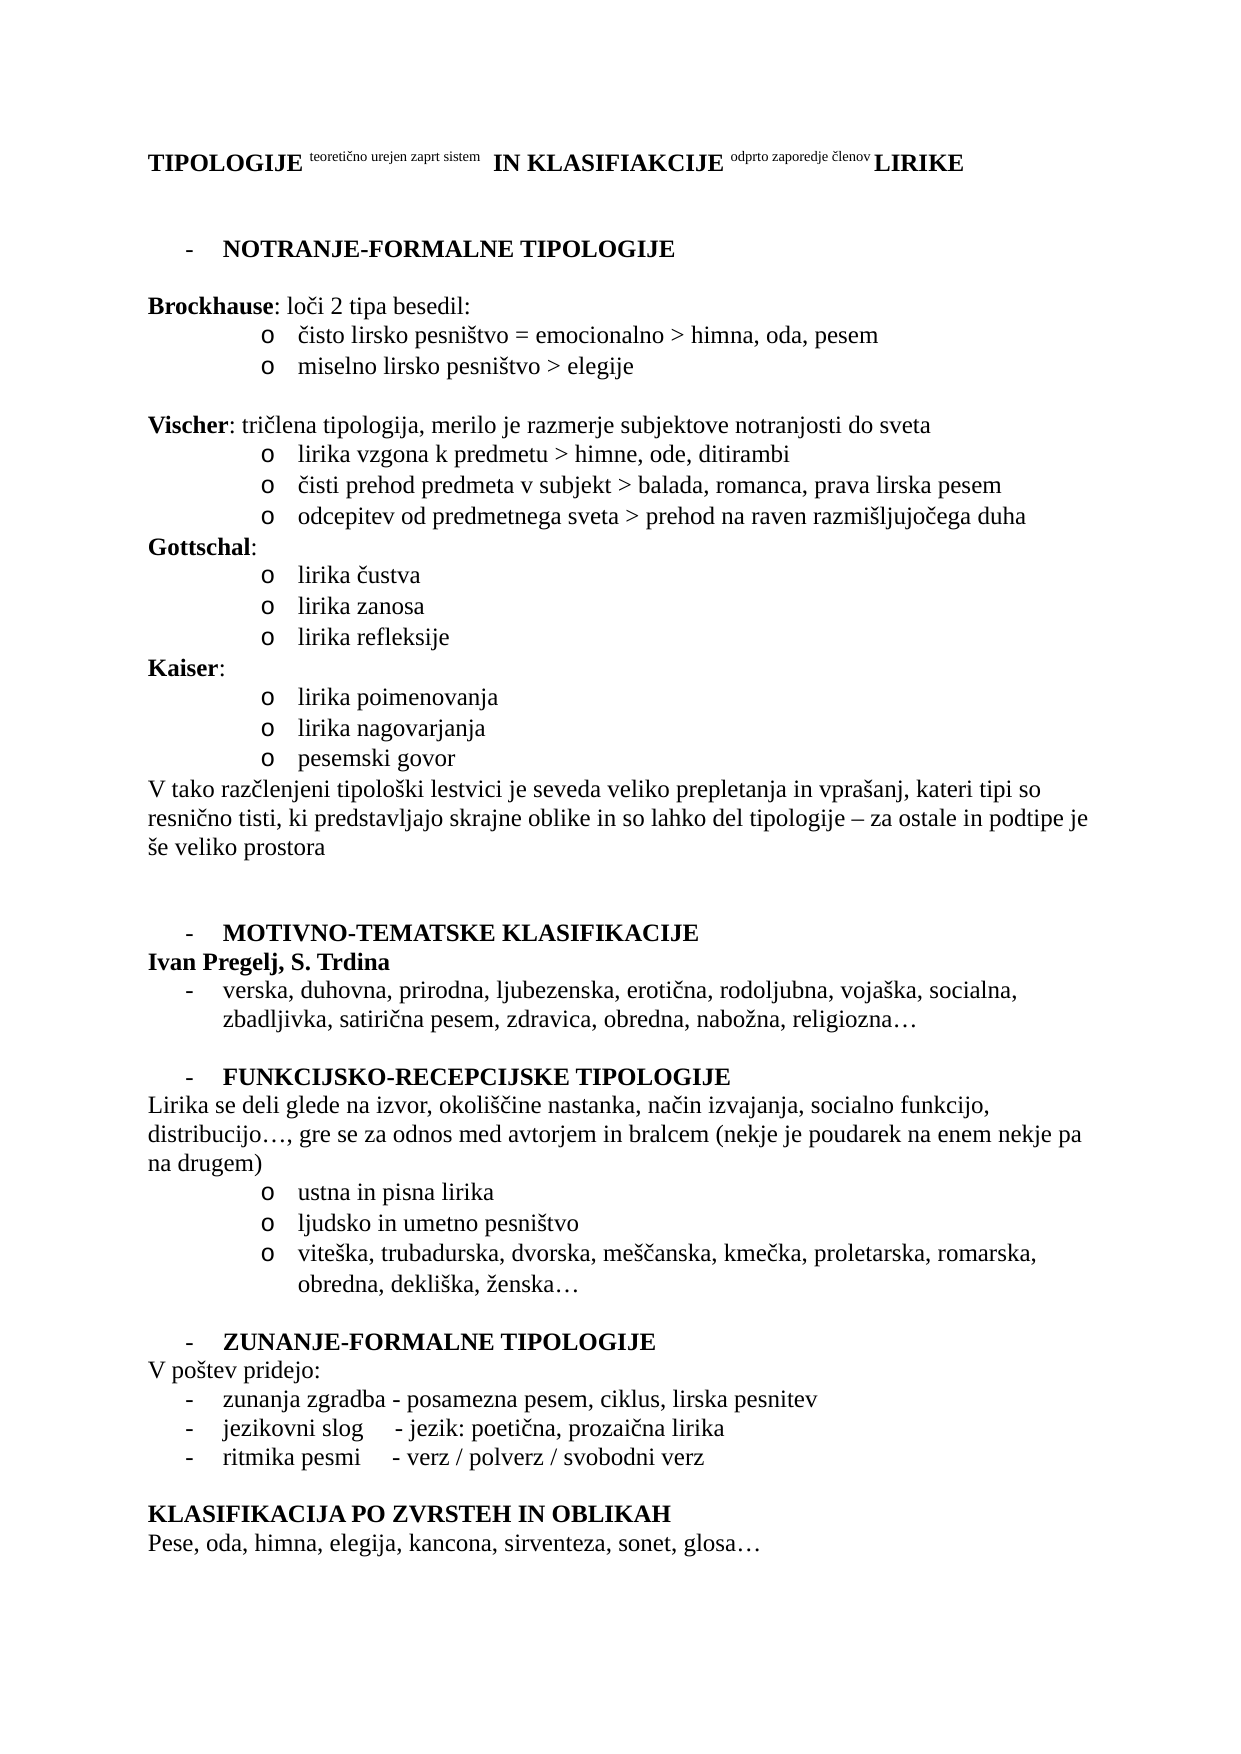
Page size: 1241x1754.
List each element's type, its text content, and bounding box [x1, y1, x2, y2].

text V tako razčlenjeni tipološki lestvici je seveda veliko prepletanja in vprašanj, kateri tipi so resnično tisti, ki predstavljajo skrajne oblike in so lahko del tipologije – za ostale in podtipe je še veliko prostora [148, 774, 1093, 861]
text Ivan Pregelj, S. Trdina [148, 947, 1093, 976]
list lirika čustva [260, 561, 1093, 591]
list lirika poimenovanja [260, 682, 1093, 713]
list viteška, trubadurska, dvorska, meščanska, kmečka, proletarska, romarska, obredna, dekliška, ženska… [260, 1238, 1093, 1298]
list lirika zanosa [260, 591, 1093, 622]
list odcepitev od predmetnega sveta > prehod na raven razmišljujočega duha [260, 501, 1093, 532]
list ritmika pesmi - verz / polverz / svobodni verz [185, 1442, 1093, 1471]
list NOTRANJE-FORMALNE TIPOLOGIJE [185, 234, 1093, 263]
list pesemski govor [260, 743, 1093, 774]
list ZUNANJE-FORMALNE TIPOLOGIJE [185, 1327, 1093, 1356]
list miselno lirsko pesništvo > elegije [260, 351, 1093, 382]
list MOTIVNO-TEMATSKE KLASIFIKACIJE [185, 918, 1093, 947]
list lirika nagovarjanja [260, 713, 1093, 743]
text Brockhause: loči 2 tipa besedil: [148, 291, 1093, 320]
text KLASIFIKACIJA PO ZVRSTEH IN OBLIKAH [148, 1499, 1093, 1528]
list lirika vzgona k predmetu > himne, ode, ditirambi [260, 439, 1093, 470]
list čisti prehod predmeta v subjekt > balada, romanca, prava lirska pesem [260, 470, 1093, 501]
list jezikovni slog - jezik: poetična, prozaična lirika [185, 1413, 1093, 1442]
text Gottschal: [148, 532, 1093, 561]
text TIPOLOGIJE teoretično urejen zaprt sistem IN KLASIFIAKCIJE odprto zaporedje členov LIRIKE [148, 148, 1093, 176]
list ustna in pisna lirika [260, 1177, 1093, 1208]
list čisto lirsko pesništvo = emocionalno > himna, oda, pesem [260, 320, 1093, 351]
text Kaiser: [148, 653, 1093, 682]
text Lirika se deli glede na izvor, okoliščine nastanka, način izvajanja, socialno funkcijo, distribucijo…, gre se za odnos med avtorjem in bralcem (nekje je poudarek na enem nekje pa na drugem) [148, 1091, 1093, 1177]
list lirika refleksije [260, 622, 1093, 653]
text Vischer: tričlena tipologija, merilo je razmerje subjektove notranjosti do sveta [148, 411, 1093, 439]
list verska, duhovna, prirodna, ljubezenska, erotična, rodoljubna, vojaška, socialna, zbadljivka, satirična pesem, zdravica, obredna, nabožna, religiozna… [185, 976, 1093, 1033]
text V poštev pridejo: [148, 1356, 1093, 1384]
text Pese, oda, himna, elegija, kancona, sirventeza, sonet, glosa… [148, 1528, 1093, 1557]
list FUNKCIJSKO-RECEPCIJSKE TIPOLOGIJE [185, 1062, 1093, 1091]
list ljudsko in umetno pesništvo [260, 1208, 1093, 1238]
list zunanja zgradba - posamezna pesem, ciklus, lirska pesnitev [185, 1384, 1093, 1413]
